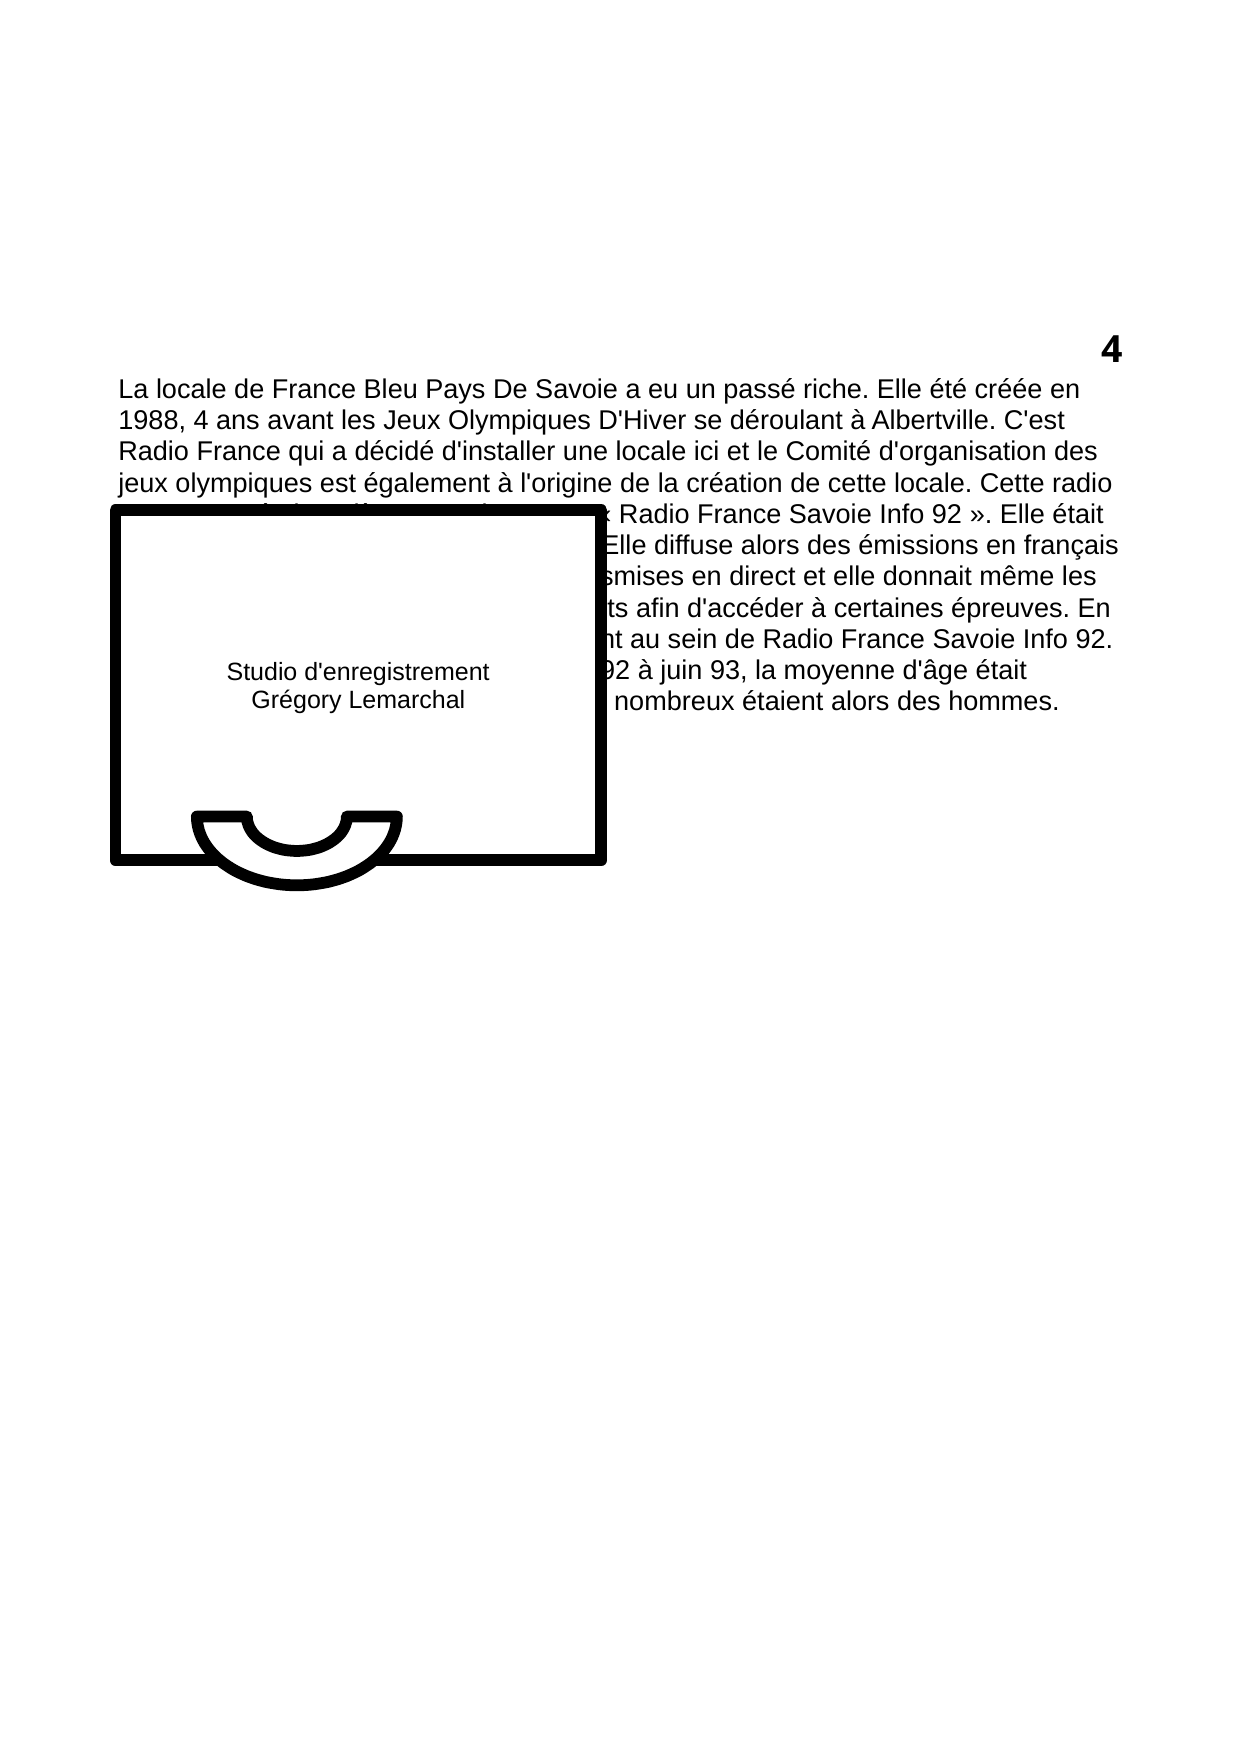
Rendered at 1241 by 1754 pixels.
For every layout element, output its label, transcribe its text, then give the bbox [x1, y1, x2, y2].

text 4 [118, 322, 1122, 373]
picture [204, 823, 390, 879]
text Selon un sondage datant de septembre 92 à juin 93, la moyenne d'âge était d'environ 38 ans et les auditeurs les plus nombreux étaient alors des hommes. [607, 654, 1122, 717]
text La locale de France Bleu Pays De Savoie a eu un passé riche. Elle été créée en 1988, 4 ans avant les Jeux Olympiques D'Hiver se déroulant à Albertville. C'est Radio France qui a décidé d'installer une locale ici et le Comité d'organisation des jeux olympiques est également à l'origine de la création de cette locale. Cette radio s'est nommé alors dès Novembre 1991 « Radio France Savoie Info 92 ». Elle était la radio officielle des XVème JO d'hiver. Elle diffuse alors des émissions en français et en anglais et les épreuves sont retransmises en direct et elle donnait même les emplacements pour se procurer des billets afin d'accéder à certaines épreuves. En tout, on dénombre 40 employés travaillant au sein de Radio France Savoie Info 92. [118, 373, 1122, 654]
